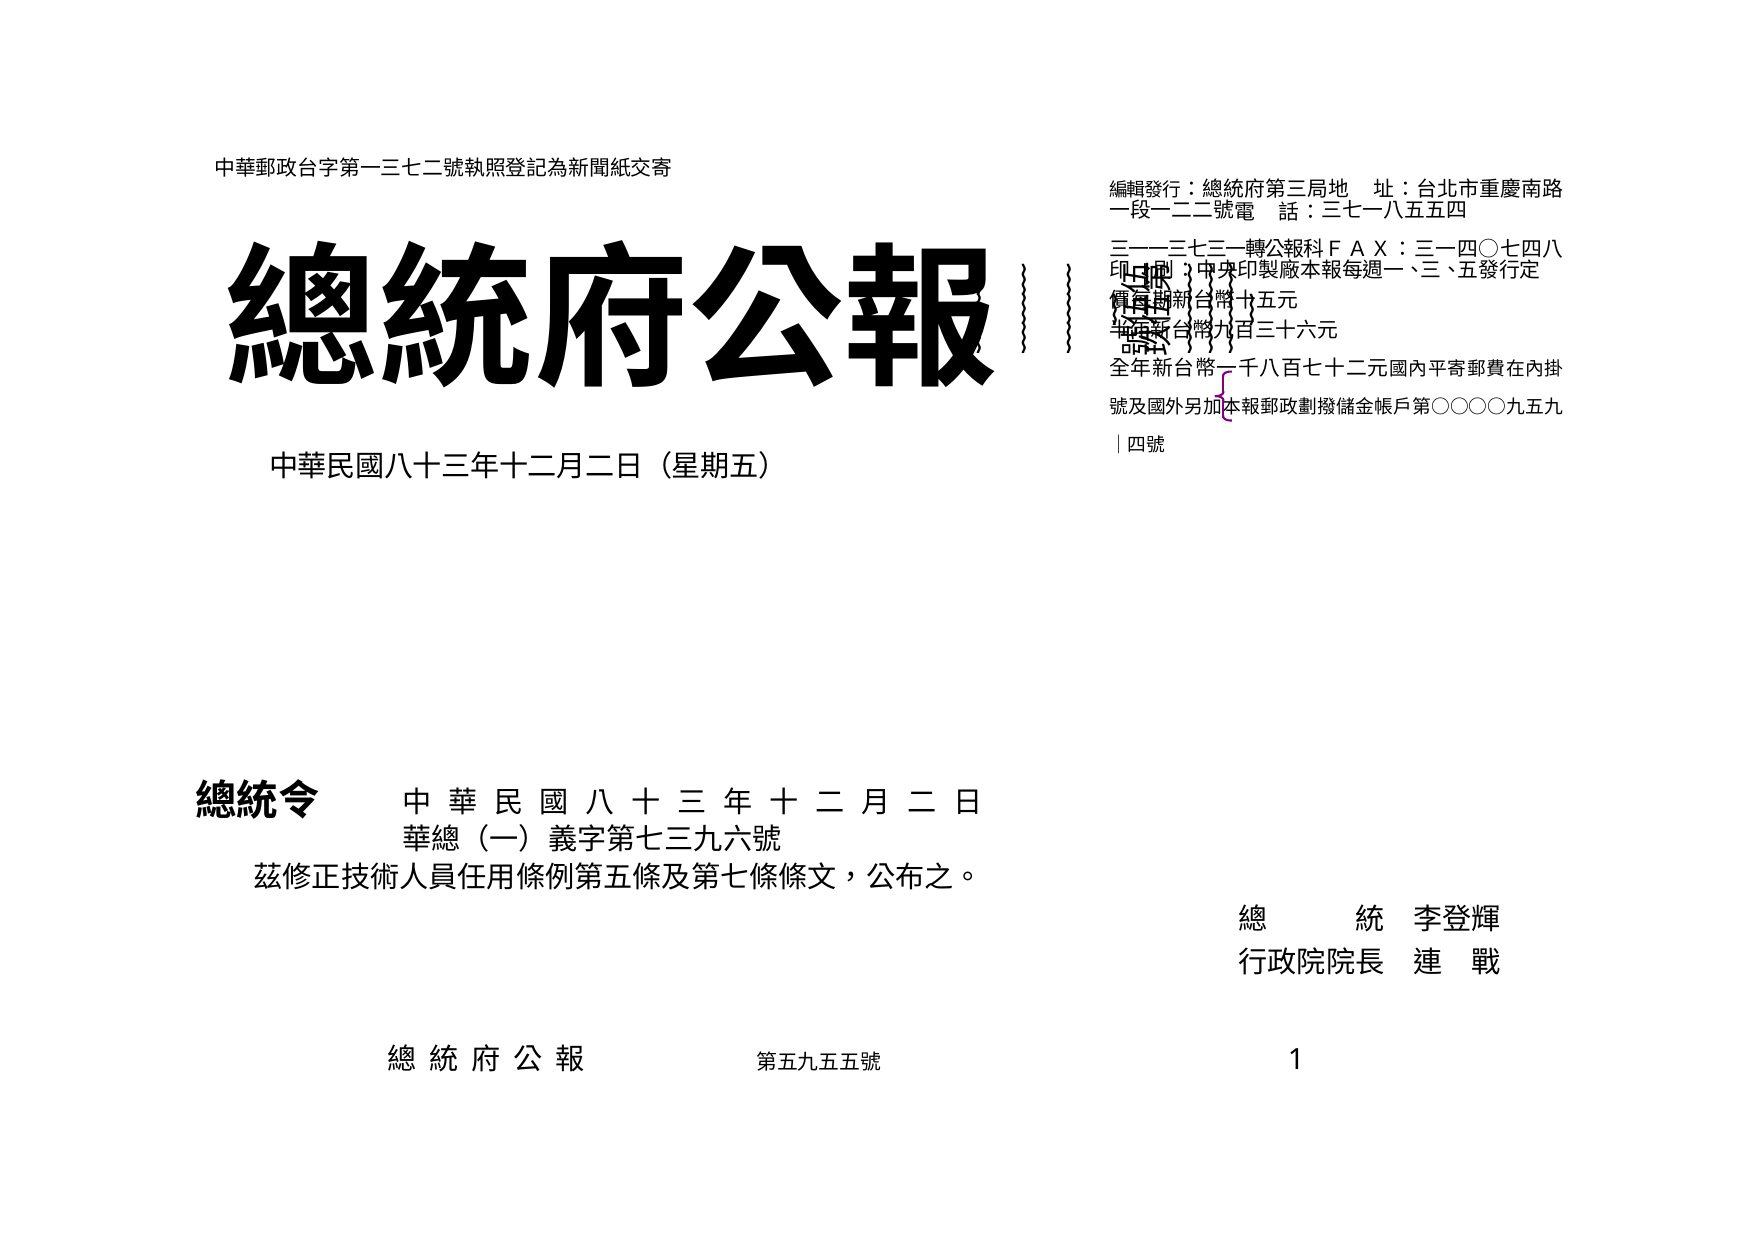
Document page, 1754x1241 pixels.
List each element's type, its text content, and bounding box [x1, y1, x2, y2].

table_header 中華民國八十三年十二月二日 華總（一）義字第七三九六號 [399, 502, 986, 857]
text 總 統 李登輝 [195, 899, 1501, 937]
table_header 總統令 [192, 502, 399, 857]
text 行政院院長 連 戰 [195, 942, 1501, 979]
text 茲修正技術人員任用條例第五條及第七條條文，公布之。 [195, 857, 1559, 894]
